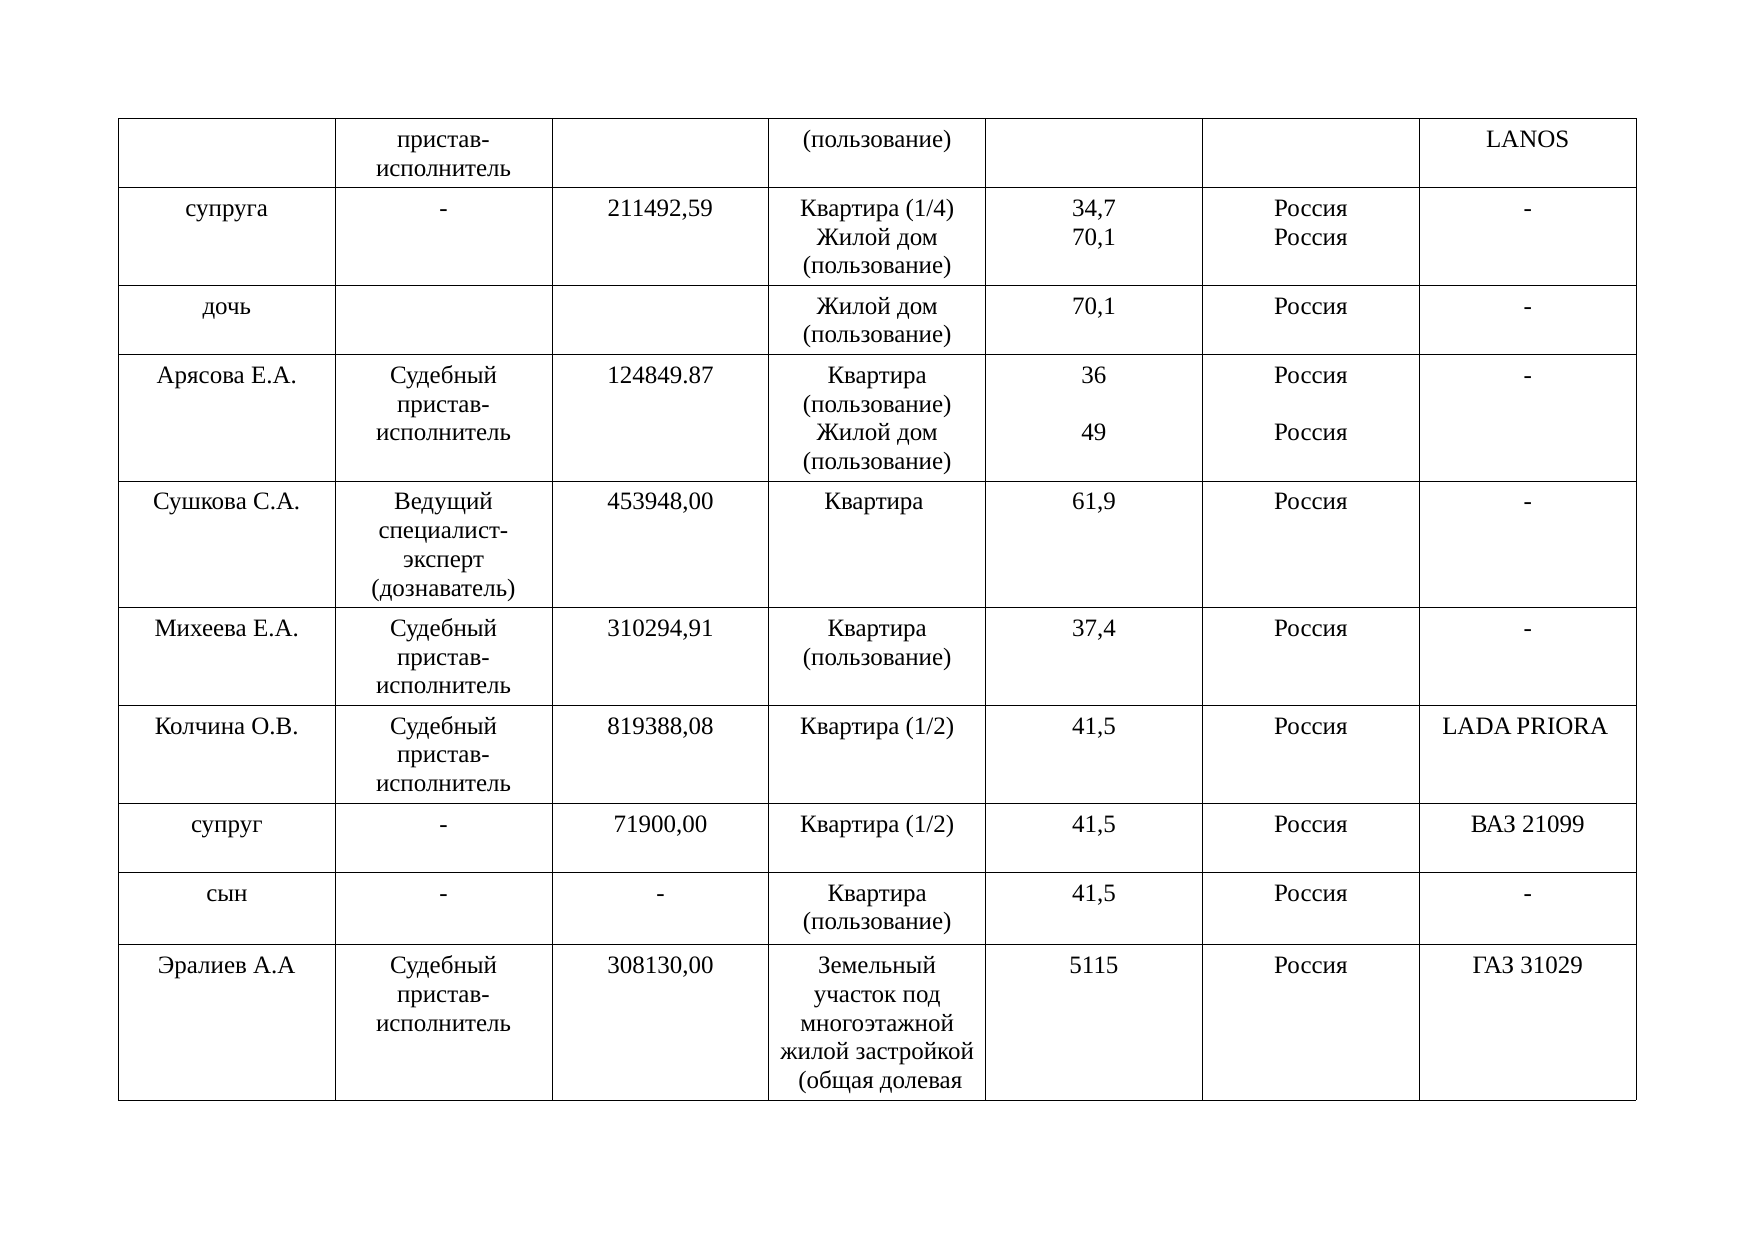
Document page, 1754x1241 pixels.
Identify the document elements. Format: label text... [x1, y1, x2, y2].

table_cell 453948,00 [553, 482, 768, 607]
table_cell 36 49 [986, 355, 1202, 481]
table_cell Россия [1203, 706, 1419, 803]
table_cell [986, 119, 1202, 187]
table_cell 41,5 [986, 804, 1202, 872]
table_cell 70,1 [986, 286, 1202, 354]
table_cell Россия [1203, 482, 1419, 607]
table_cell [553, 286, 768, 354]
table_cell 308130,00 [553, 945, 768, 1100]
table_cell - [553, 873, 768, 944]
table_cell сын [119, 873, 335, 944]
table_cell Судебный пристав-исполнитель [336, 608, 552, 705]
table_cell [336, 286, 552, 354]
table_cell Квартира (пользование) [769, 608, 985, 705]
table_cell Россия [1203, 945, 1419, 1100]
table_cell Судебный пристав-исполнитель [336, 355, 552, 481]
table_cell 819388,08 [553, 706, 768, 803]
table_cell Судебный пристав-исполнитель [336, 706, 552, 803]
table_cell супруга [119, 188, 335, 285]
table_cell Россия [1203, 608, 1419, 705]
table_cell супруг [119, 804, 335, 872]
table_cell [1203, 119, 1419, 187]
table_cell Россия Россия [1203, 355, 1419, 481]
table_cell 41,5 [986, 873, 1202, 944]
table_cell Квартира (пользование) [769, 873, 985, 944]
table_cell 37,4 [986, 608, 1202, 705]
table_cell Арясова Е.А. [119, 355, 335, 481]
table_cell - [336, 804, 552, 872]
table_cell Квартира (1/4) Жилой дом (пользование) [769, 188, 985, 285]
table_cell - [1420, 608, 1636, 705]
table_cell - [1420, 286, 1636, 354]
table_cell Квартира (1/2) [769, 706, 985, 803]
table_cell 310294,91 [553, 608, 768, 705]
table_cell - [1420, 873, 1636, 944]
table_cell (пользование) [769, 119, 985, 187]
table_cell [553, 119, 768, 187]
table_cell LANOS [1420, 119, 1636, 187]
table_cell Сушкова С.А. [119, 482, 335, 607]
table_cell пристав-исполнитель [336, 119, 552, 187]
table_cell Земельный участок под многоэтажной жилой застройкой (общая долевая [769, 945, 985, 1100]
table_cell - [1420, 482, 1636, 607]
table_cell Ведущий специалист-эксперт (дознаватель) [336, 482, 552, 607]
table_cell 41,5 [986, 706, 1202, 803]
table_cell Колчина О.В. [119, 706, 335, 803]
table_cell Россия [1203, 873, 1419, 944]
table_cell Квартира (пользование) Жилой дом (пользование) [769, 355, 985, 481]
table_cell 5115 [986, 945, 1202, 1100]
table_cell дочь [119, 286, 335, 354]
table_cell Россия Россия [1203, 188, 1419, 285]
table_cell ВАЗ 21099 [1420, 804, 1636, 872]
table_cell - [336, 188, 552, 285]
table_cell 124849,87 [553, 355, 768, 481]
table_cell LADA PRIORA [1420, 706, 1636, 803]
table_cell 34,7 70,1 [986, 188, 1202, 285]
table_cell Россия [1203, 286, 1419, 354]
table_cell Жилой дом (пользование) [769, 286, 985, 354]
table_cell 71900,00 [553, 804, 768, 872]
table_cell Эралиев А.А [119, 945, 335, 1100]
table_cell 211492,59 [553, 188, 768, 285]
table_cell - [1420, 355, 1636, 481]
table_cell Судебный пристав-исполнитель [336, 945, 552, 1100]
table_cell Квартира (1/2) [769, 804, 985, 872]
table_cell Михеева Е.А. [119, 608, 335, 705]
table_cell Россия [1203, 804, 1419, 872]
table_cell - [336, 873, 552, 944]
table_cell Квартира [769, 482, 985, 607]
table_cell [119, 119, 335, 187]
table_cell ГАЗ 31029 [1420, 945, 1636, 1100]
table_cell 61,9 [986, 482, 1202, 607]
table_cell - [1420, 188, 1636, 285]
